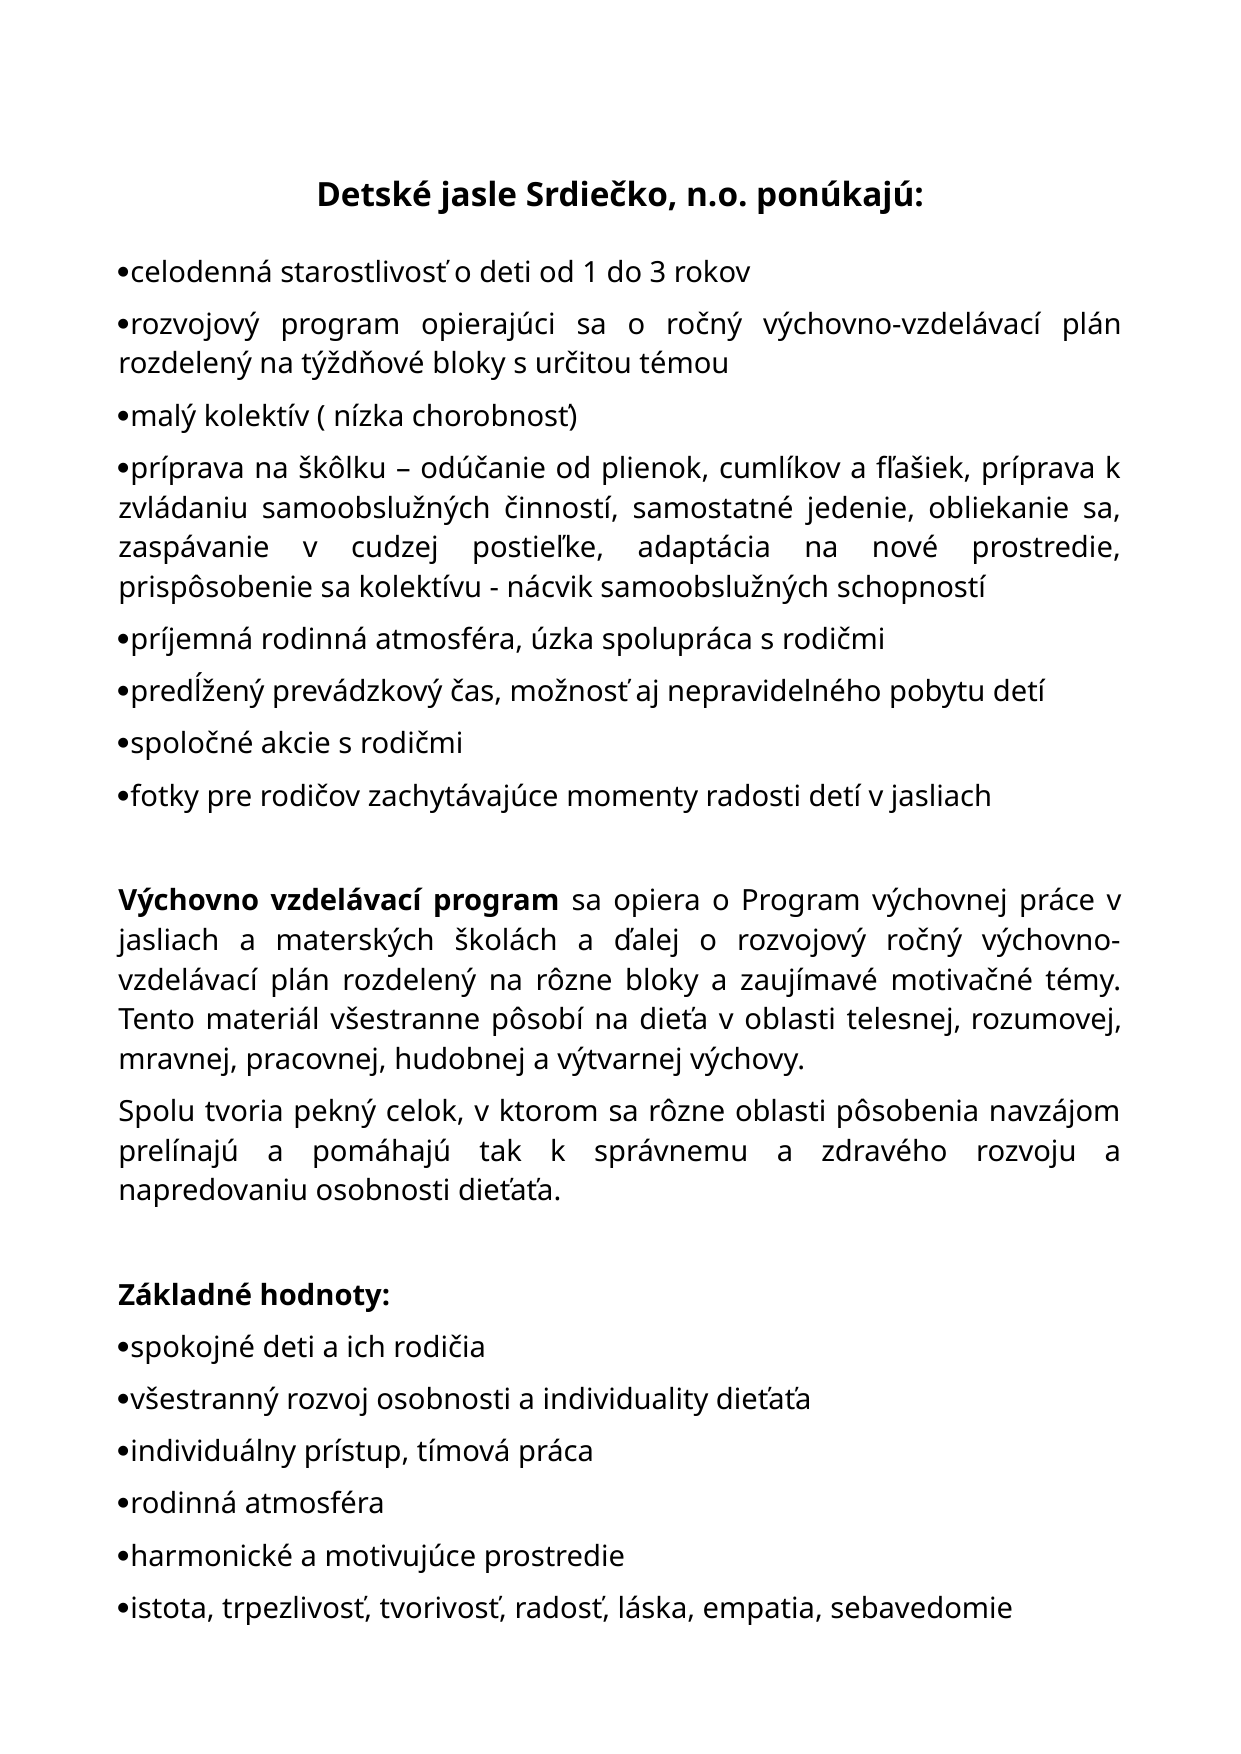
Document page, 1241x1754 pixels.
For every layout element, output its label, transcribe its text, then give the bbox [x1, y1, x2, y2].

list príjemná rodinná atmosféra, úzka spolupráca s rodičmi [118, 618, 1122, 658]
text Detské jasle Srdiečko, n.o. ponúkajú: [118, 170, 1122, 216]
list rodinná atmosféra [118, 1483, 1122, 1522]
list celodenná starostlivosť o deti od 1 do 3 rokov [118, 251, 1122, 291]
list predĺžený prevádzkový čas, možnosť aj nepravidelného pobytu detí [118, 671, 1122, 710]
list fotky pre rodičov zachytávajúce momenty radosti detí v jasliach [118, 775, 1122, 815]
list všestranný rozvoj osobnosti a individuality dieťaťa [118, 1378, 1122, 1418]
list spokojné deti a ich rodičia [118, 1326, 1122, 1366]
list rozvojový program opierajúci sa o ročný výchovno-vzdelávací plán rozdelený na týždňové bloky s určitou témou [118, 303, 1122, 382]
list príprava na škôlku – odúčanie od plienok, cumlíkov a fľašiek, príprava k zvládaniu samoobslužných činností, samostatné jedenie, obliekanie sa, zaspávanie v cudzej postieľke, adaptácia na nové prostredie, prispôsobenie sa kolektívu - nácvik samoobslužných schopností [118, 447, 1122, 606]
list harmonické a motivujúce prostredie [118, 1535, 1122, 1575]
list spoločné akcie s rodičmi [118, 723, 1122, 762]
list individuálny prístup, tímová práca [118, 1431, 1122, 1470]
text Výchovno vzdelávací program sa opiera o Program výchovnej práce v jasliach a materských školách a ďalej o rozvojový ročný výchovno-vzdelávací plán rozdelený na rôzne bloky a zaujímavé motivačné témy. Tento materiál všestranne pôsobí na dieťa v oblasti telesnej, rozumovej, mravnej, pracovnej, hudobnej a výtvarnej výchovy. [118, 879, 1122, 1078]
list istota, trpezlivosť, tvorivosť, radosť, láska, empatia, sebavedomie [118, 1587, 1122, 1627]
text Základné hodnoty: [118, 1274, 1122, 1314]
text Spolu tvoria pekný celok, v ktorom sa rôzne oblasti pôsobenia navzájom prelínajú a pomáhajú tak k správnemu a zdravého rozvoju a napredovaniu osobnosti dieťaťa. [118, 1090, 1122, 1209]
list malý kolektív ( nízka chorobnosť) [118, 395, 1122, 435]
